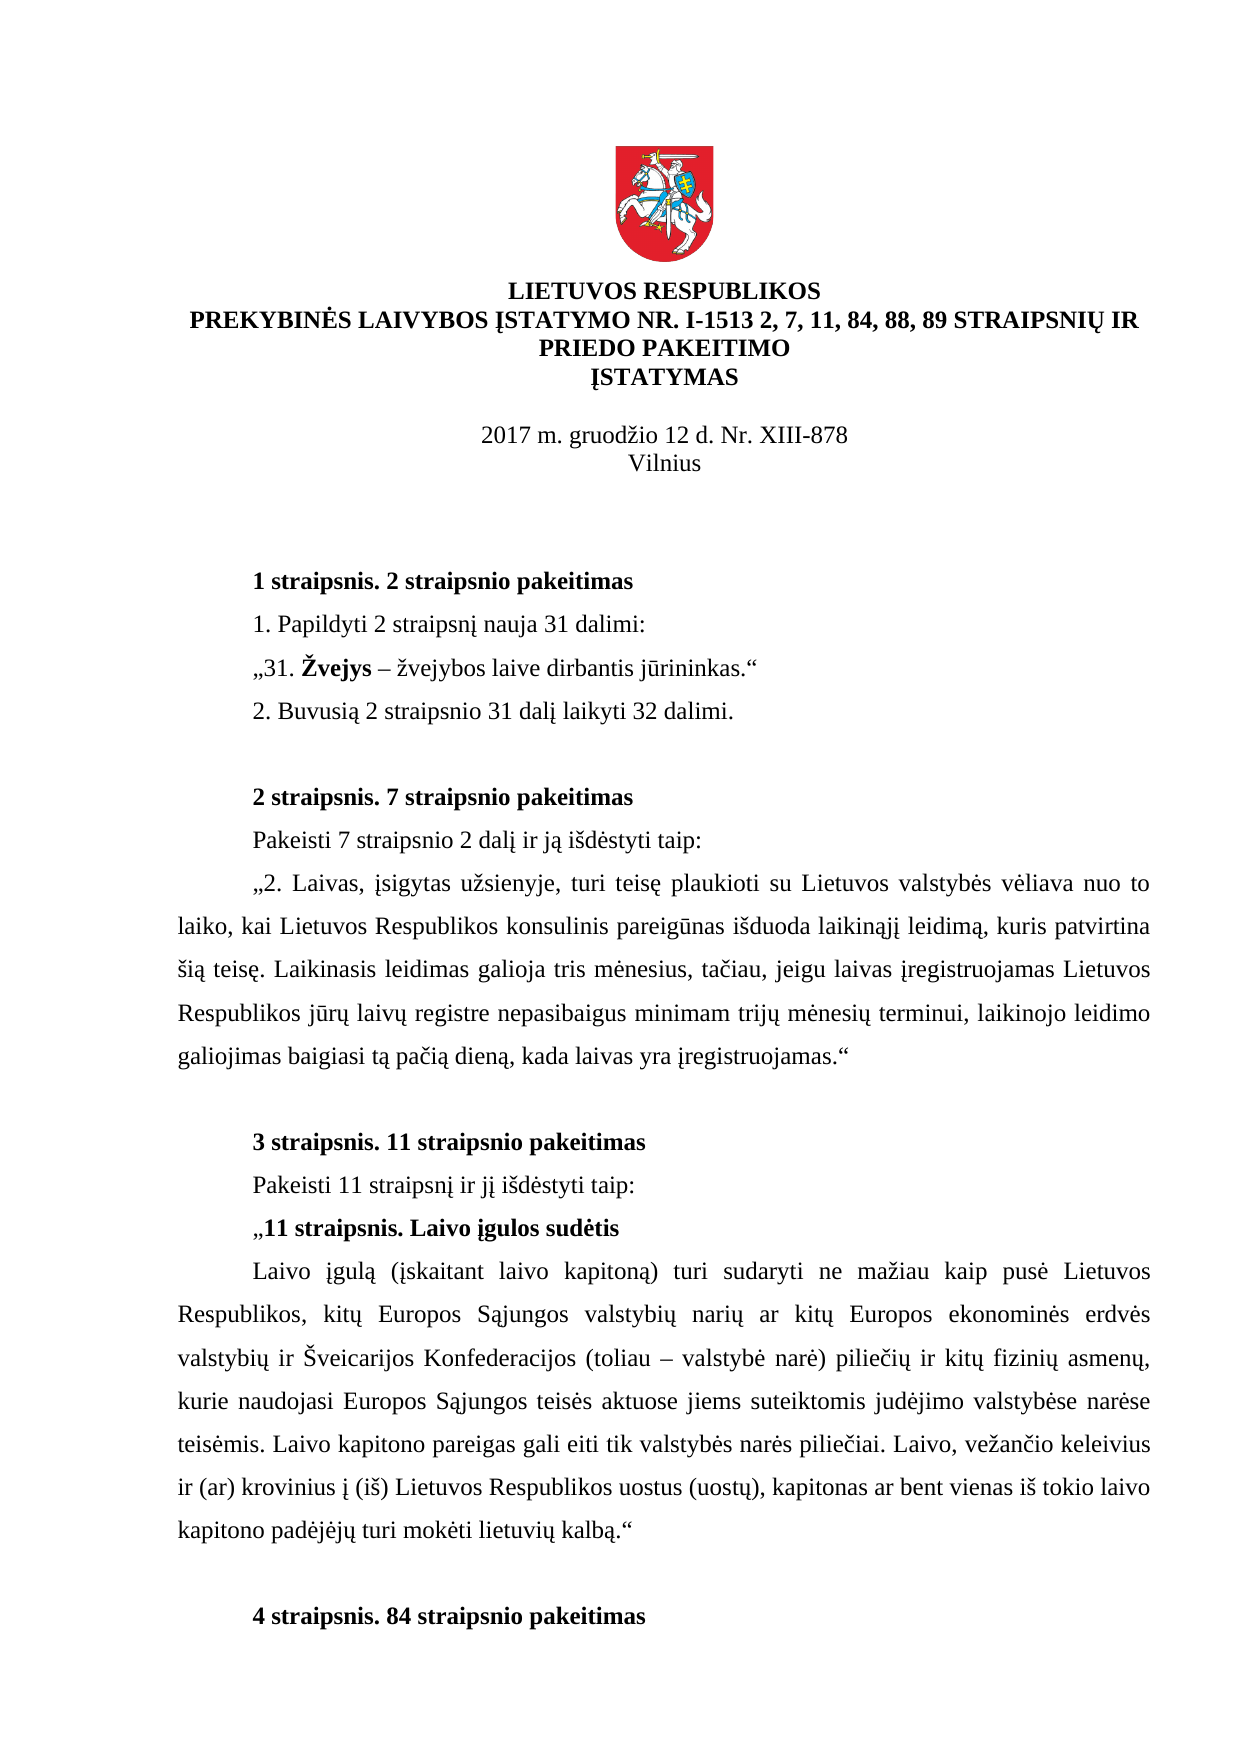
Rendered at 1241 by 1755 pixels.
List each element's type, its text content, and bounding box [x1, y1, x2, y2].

text 2017 m. gruodžio 12 d. Nr. XIII-878 [177, 420, 1152, 448]
text 3 straipsnis. 11 straipsnio pakeitimas [177, 1127, 1152, 1156]
text „31. Žvejys – žvejybos laive dirbantis jūrininkas.“ [177, 653, 1152, 681]
text LIETUVOS RESPUBLIKOS [177, 276, 1152, 305]
text „2. Laivas, įsigytas užsienyje, turi teisę plaukioti su Lietuvos valstybės vėliava nuo to laiko, kai Lietuvos Respublikos konsulinis pareigūnas išduoda laikinąjį leidimą, kuris patvirtina šią teisę. Laikinasis leidimas galioja tris mėnesius, tačiau, jeigu laivas įregistruojamas Lietuvos Respublikos jūrų laivų registre nepasibaigus minimam trijų mėnesių terminui, laikinojo leidimo galiojimas baigiasi tą pačią dieną, kada laivas yra įregistruojamas.“ [177, 868, 1152, 1069]
text 1. Papildyti 2 straipsnį nauja 31 dalimi: [177, 609, 1152, 638]
text 4 straipsnis. 84 straipsnio pakeitimas [177, 1601, 1152, 1630]
text Pakeisti 7 straipsnio 2 dalį ir ją išdėstyti taip: [177, 825, 1152, 854]
text 1 straipsnis. 2 straipsnio pakeitimas [177, 566, 1152, 595]
text 2 straipsnis. 7 straipsnio pakeitimas [177, 782, 1152, 811]
text Vilnius [177, 448, 1152, 477]
text „11 straipsnis. Laivo įgulos sudėtis [177, 1213, 1152, 1242]
text 2. Buvusią 2 straipsnio 31 dalį laikyti 32 dalimi. [177, 696, 1152, 724]
text Laivo įgulą (įskaitant laivo kapitoną) turi sudaryti ne mažiau kaip pusė Lietuvos Respublikos, kitų Europos Sąjungos valstybių narių ar kitų Europos ekonominės erdvės valstybių ir Šveicarijos Konfederacijos (toliau – valstybė narė) piliečių ir kitų fizinių asmenų, kurie naudojasi Europos Sąjungos teisės aktuose jiems suteiktomis judėjimo valstybėse narėse teisėmis. Laivo kapitono pareigas gali eiti tik valstybės narės piliečiai. Laivo, vežančio keleivius ir (ar) krovinius į (iš) Lietuvos Respublikos uostus (uostų), kapitonas ar bent vienas iš tokio laivo kapitono padėjėjų turi mokėti lietuvių kalbą.“ [177, 1256, 1152, 1544]
text PREKYBINĖS LAIVYBOS ĮSTATYMO NR. I-1513 2, 7, 11, 84, 88, 89 STRAIPSNIŲ IR PRIEDO PAKEITIMO [177, 305, 1152, 362]
text ĮSTATYMAS [177, 362, 1152, 391]
text Pakeisti 11 straipsnį ir jį išdėstyti taip: [177, 1170, 1152, 1199]
